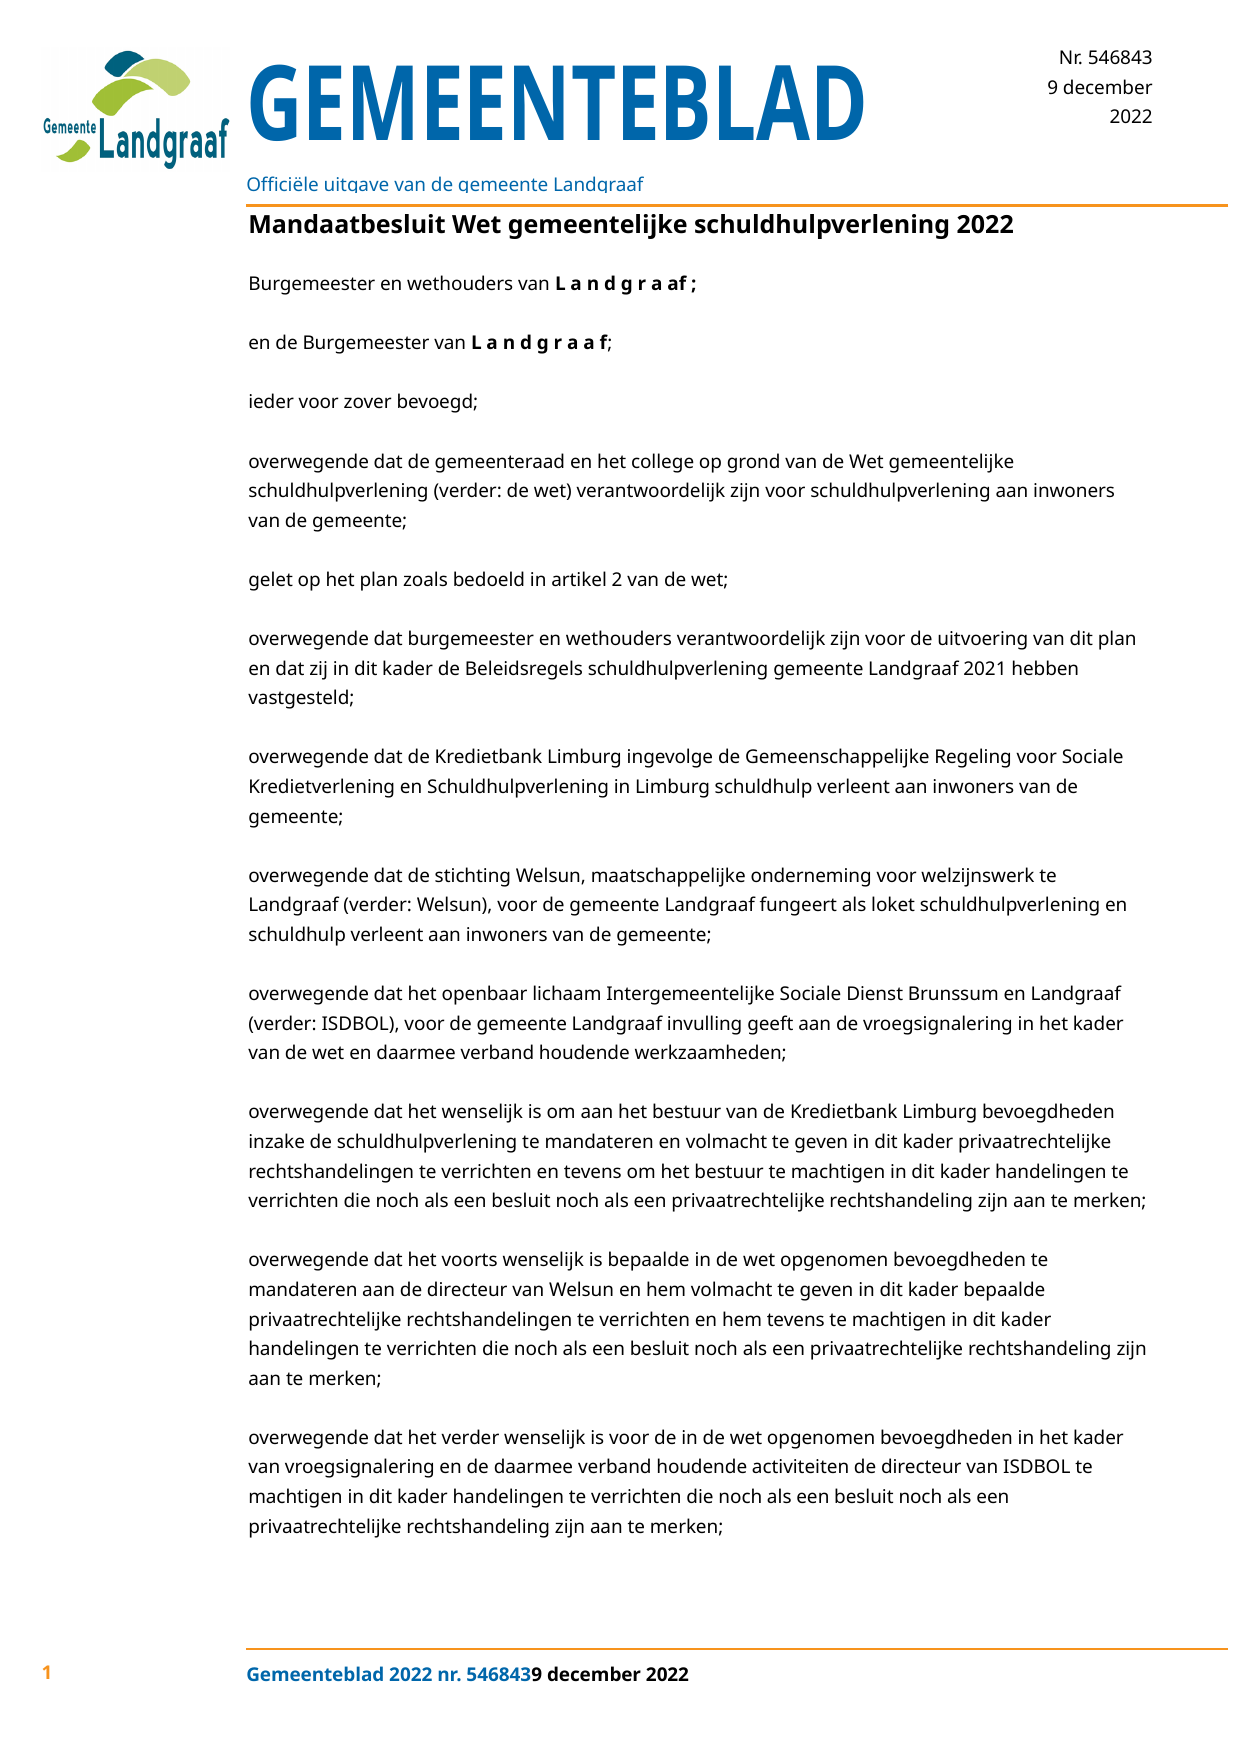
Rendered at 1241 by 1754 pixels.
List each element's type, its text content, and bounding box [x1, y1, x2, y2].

text overwegende dat het openbaar lichaam Intergemeentelijke Sociale Dienst Brunssum en Landgraaf (verder: ISDBOL), voor de gemeente Landgraaf invulling geeft aan de vroegsignalering in het kader van de wet en daarmee verband houdende werkzaamheden; [248, 980, 1152, 1065]
picture [41, 47, 231, 172]
text gelet op het plan zoals bedoeld in artikel 2 van de wet; [248, 566, 1152, 592]
text en de Burgemeester van L a n d g r a a f; [248, 329, 1152, 355]
text overwegende dat het verder wenselijk is voor de in de wet opgenomen bevoegdheden in het kader van vroegsignalering en de daarmee verband houdende activiteiten de directeur van ISDBOL te machtigen in dit kader handelingen te verrichten die noch als een besluit noch als een privaatrechtelijke rechtshandeling zijn aan te merken; [248, 1424, 1152, 1538]
text overwegende dat burgemeester en wethouders verantwoordelijk zijn voor de uitvoering van dit plan en dat zij in dit kader de Beleidsregels schuldhulpverlening gemeente Landgraaf 2021 hebben vastgesteld; [248, 625, 1152, 710]
text Mandaatbesluit Wet gemeentelijke schuldhulpverlening 2022 [248, 207, 1152, 241]
text overwegende dat de Kredietbank Limburg ingevolge de Gemeenschappelijke Regeling voor Sociale Kredietverlening en Schuldhulpverlening in Limburg schuldhulp verleent aan inwoners van de gemeente; [248, 744, 1152, 828]
text overwegende dat het wenselijk is om aan het bestuur van de Kredietbank Limburg bevoegdheden inzake de schuldhulpverlening te mandateren en volmacht te geven in dit kader privaatrechtelijke rechtshandelingen te verrichten en tevens om het bestuur te machtigen in dit kader handelingen te verrichten die noch als een besluit noch als een privaatrechtelijke rechtshandeling zijn aan te merken; [248, 1099, 1152, 1213]
text overwegende dat de stichting Welsun, maatschappelijke onderneming voor welzijnswerk te Landgraaf (verder: Welsun), voor de gemeente Landgraaf fungeert als loket schuldhulpverlening en schuldhulp verleent aan inwoners van de gemeente; [248, 862, 1152, 947]
text overwegende dat het voorts wenselijk is bepaalde in de wet opgenomen bevoegdheden te mandateren aan de directeur van Welsun en hem volmacht te geven in dit kader bepaalde privaatrechtelijke rechtshandelingen te verrichten en hem tevens te machtigen in dit kader handelingen te verrichten die noch als een besluit noch als een privaatrechtelijke rechtshandeling zijn aan te merken; [248, 1247, 1152, 1391]
text overwegende dat de gemeenteraad en het college op grond van de Wet gemeentelijke schuldhulpverlening (verder: de wet) verantwoordelijk zijn voor schuldhulpverlening aan inwoners van de gemeente; [248, 448, 1152, 533]
text ieder voor zover bevoegd; [248, 389, 1152, 414]
text Burgemeester en wethouders van L a n d g r a af ; [248, 270, 1152, 296]
